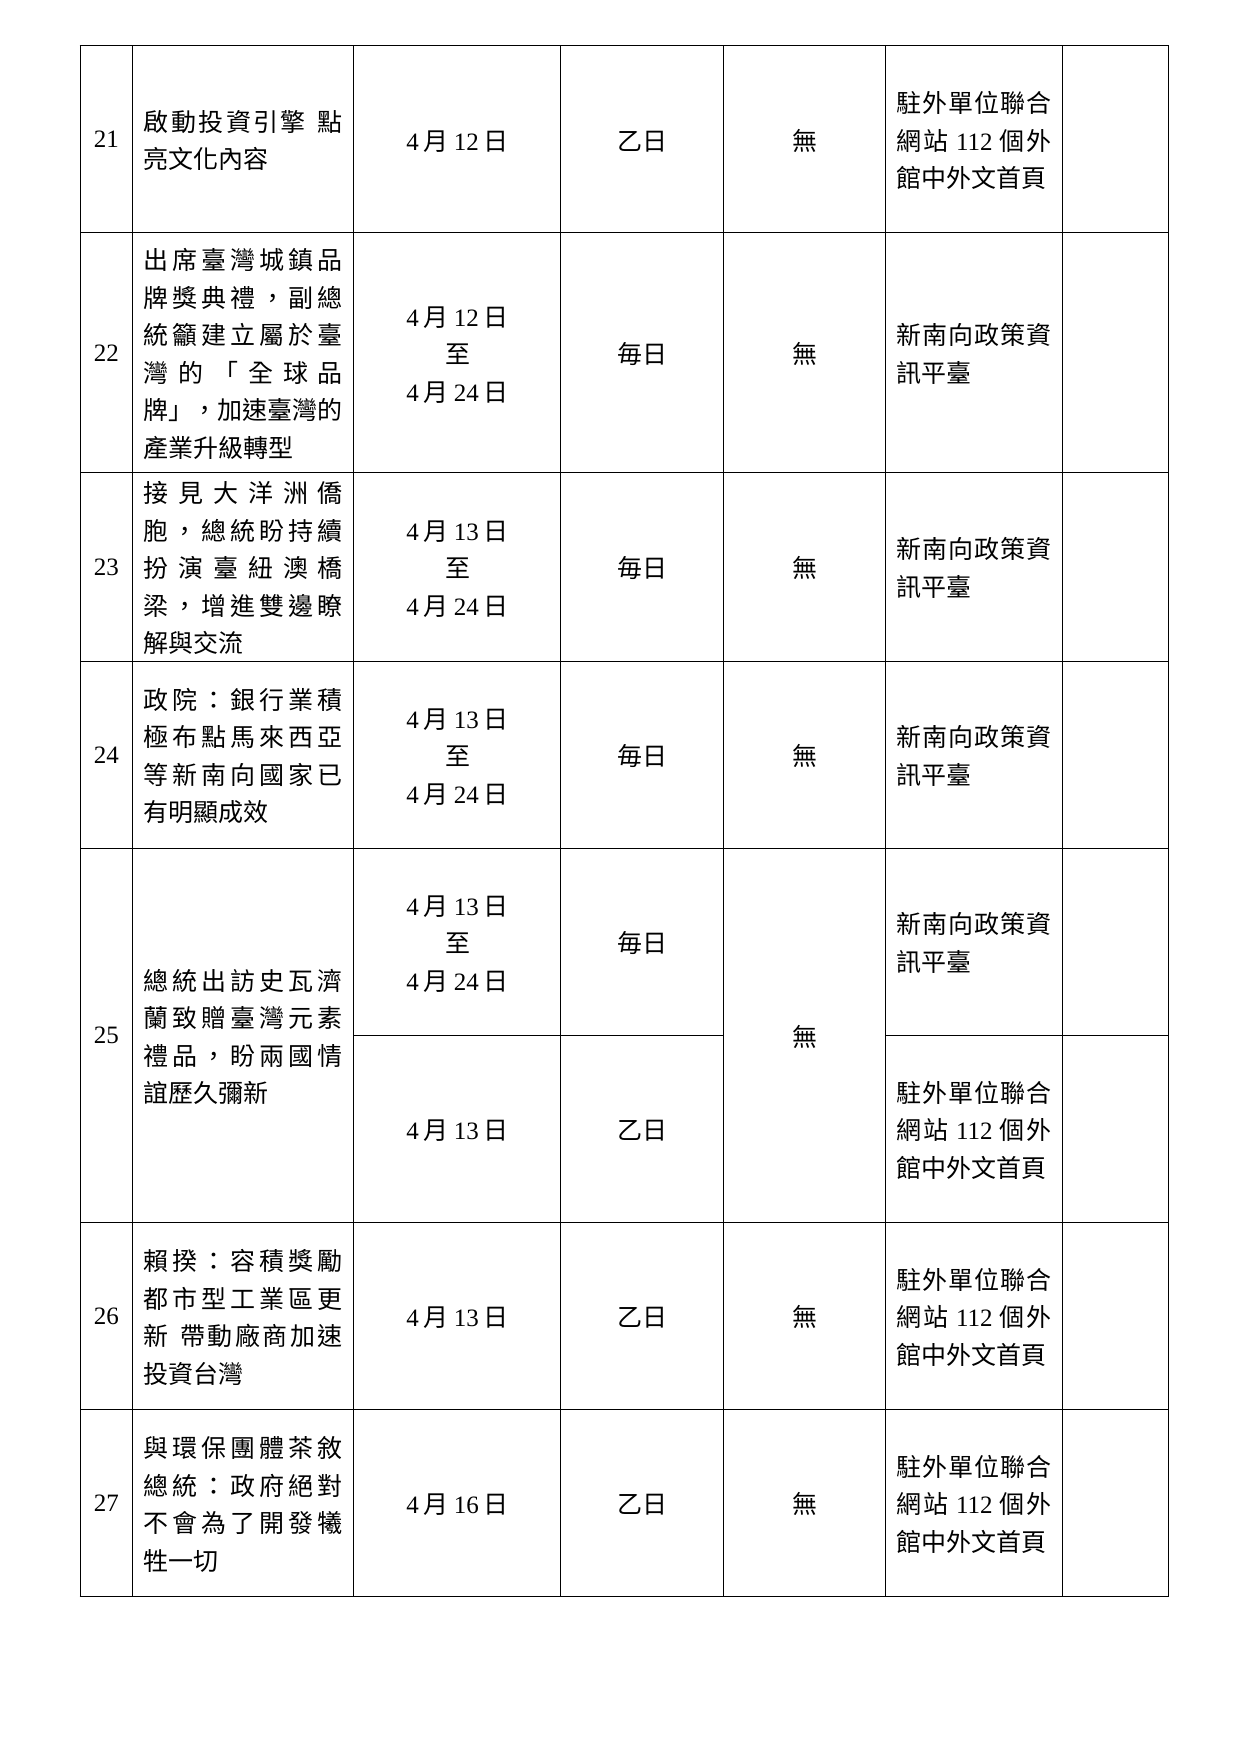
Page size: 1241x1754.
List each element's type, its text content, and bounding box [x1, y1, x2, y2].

table_cell 政院：銀行業積極布點馬來西亞等新南向國家已有明顯成效 [133, 662, 353, 848]
table_cell 4月16日 [354, 1410, 560, 1596]
table_cell 駐外單位聯合網站112個外館中外文首頁 [886, 1036, 1062, 1222]
table_cell 27 [81, 1410, 132, 1596]
table_cell 4月12日 至 4月24日 [354, 233, 560, 472]
table_cell [1063, 849, 1168, 1035]
table_cell 4月12日 [354, 46, 560, 232]
table_cell [1063, 1410, 1168, 1596]
table_cell 乙日 [561, 1410, 723, 1596]
table_cell [1063, 46, 1168, 232]
table_cell 新南向政策資訊平臺 [886, 662, 1062, 848]
table_cell [1063, 662, 1168, 848]
table_cell 與環保團體茶敘總統：政府絕對不會為了開發犧牲一切 [133, 1410, 353, 1596]
table_cell 無 [724, 1223, 885, 1409]
table_cell 24 [81, 662, 132, 848]
table_cell [1063, 473, 1168, 661]
table_cell 毎日 [561, 233, 723, 472]
table_cell [1063, 233, 1168, 472]
table_cell 26 [81, 1223, 132, 1409]
table_cell 出席臺灣城鎮品牌獎典禮，副總統籲建立屬於臺灣的「全球品牌」，加速臺灣的產業升級轉型 [133, 233, 353, 472]
table_cell 4月13日 至 4月24日 [354, 473, 560, 661]
table_cell 駐外單位聯合網站112個外館中外文首頁 [886, 1410, 1062, 1596]
table_cell 毎日 [561, 473, 723, 661]
table_cell 無 [724, 662, 885, 848]
table_cell 駐外單位聯合網站112個外館中外文首頁 [886, 46, 1062, 232]
table_cell 接見大洋洲僑胞，總統盼持續扮演臺紐澳橋梁，增進雙邊瞭解與交流 [133, 473, 353, 661]
table_cell 總統出訪史瓦濟蘭致贈臺灣元素禮品，盼兩國情誼歷久彌新 [133, 849, 353, 1222]
table_cell 新南向政策資訊平臺 [886, 849, 1062, 1035]
table_cell 無 [724, 46, 885, 232]
table_cell [1063, 1223, 1168, 1409]
table_cell 無 [724, 233, 885, 472]
table_cell 乙日 [561, 1036, 723, 1222]
table_cell 新南向政策資訊平臺 [886, 473, 1062, 661]
table_cell 無 [724, 1410, 885, 1596]
table_cell 4月13日 [354, 1036, 560, 1222]
table_cell 賴揆：容積獎勵都市型工業區更新 帶動廠商加速投資台灣 [133, 1223, 353, 1409]
table_cell 毎日 [561, 662, 723, 848]
table_cell 乙日 [561, 46, 723, 232]
table_cell 乙日 [561, 1223, 723, 1409]
table_cell 4月13日 至 4月24日 [354, 849, 560, 1035]
table_cell 22 [81, 233, 132, 472]
table_cell 毎日 [561, 849, 723, 1035]
table_cell 25 [81, 849, 132, 1222]
table_cell 4月13日 [354, 1223, 560, 1409]
table_cell 無 [724, 473, 885, 661]
table_cell 23 [81, 473, 132, 661]
table_cell [1063, 1036, 1168, 1222]
table_cell 新南向政策資訊平臺 [886, 233, 1062, 472]
table_cell 駐外單位聯合網站112個外館中外文首頁 [886, 1223, 1062, 1409]
table_cell 啟動投資引擎 點亮文化內容 [133, 46, 353, 232]
table_cell 4月13日 至 4月24日 [354, 662, 560, 848]
table_cell 無 [724, 849, 885, 1222]
table_cell 21 [81, 46, 132, 232]
